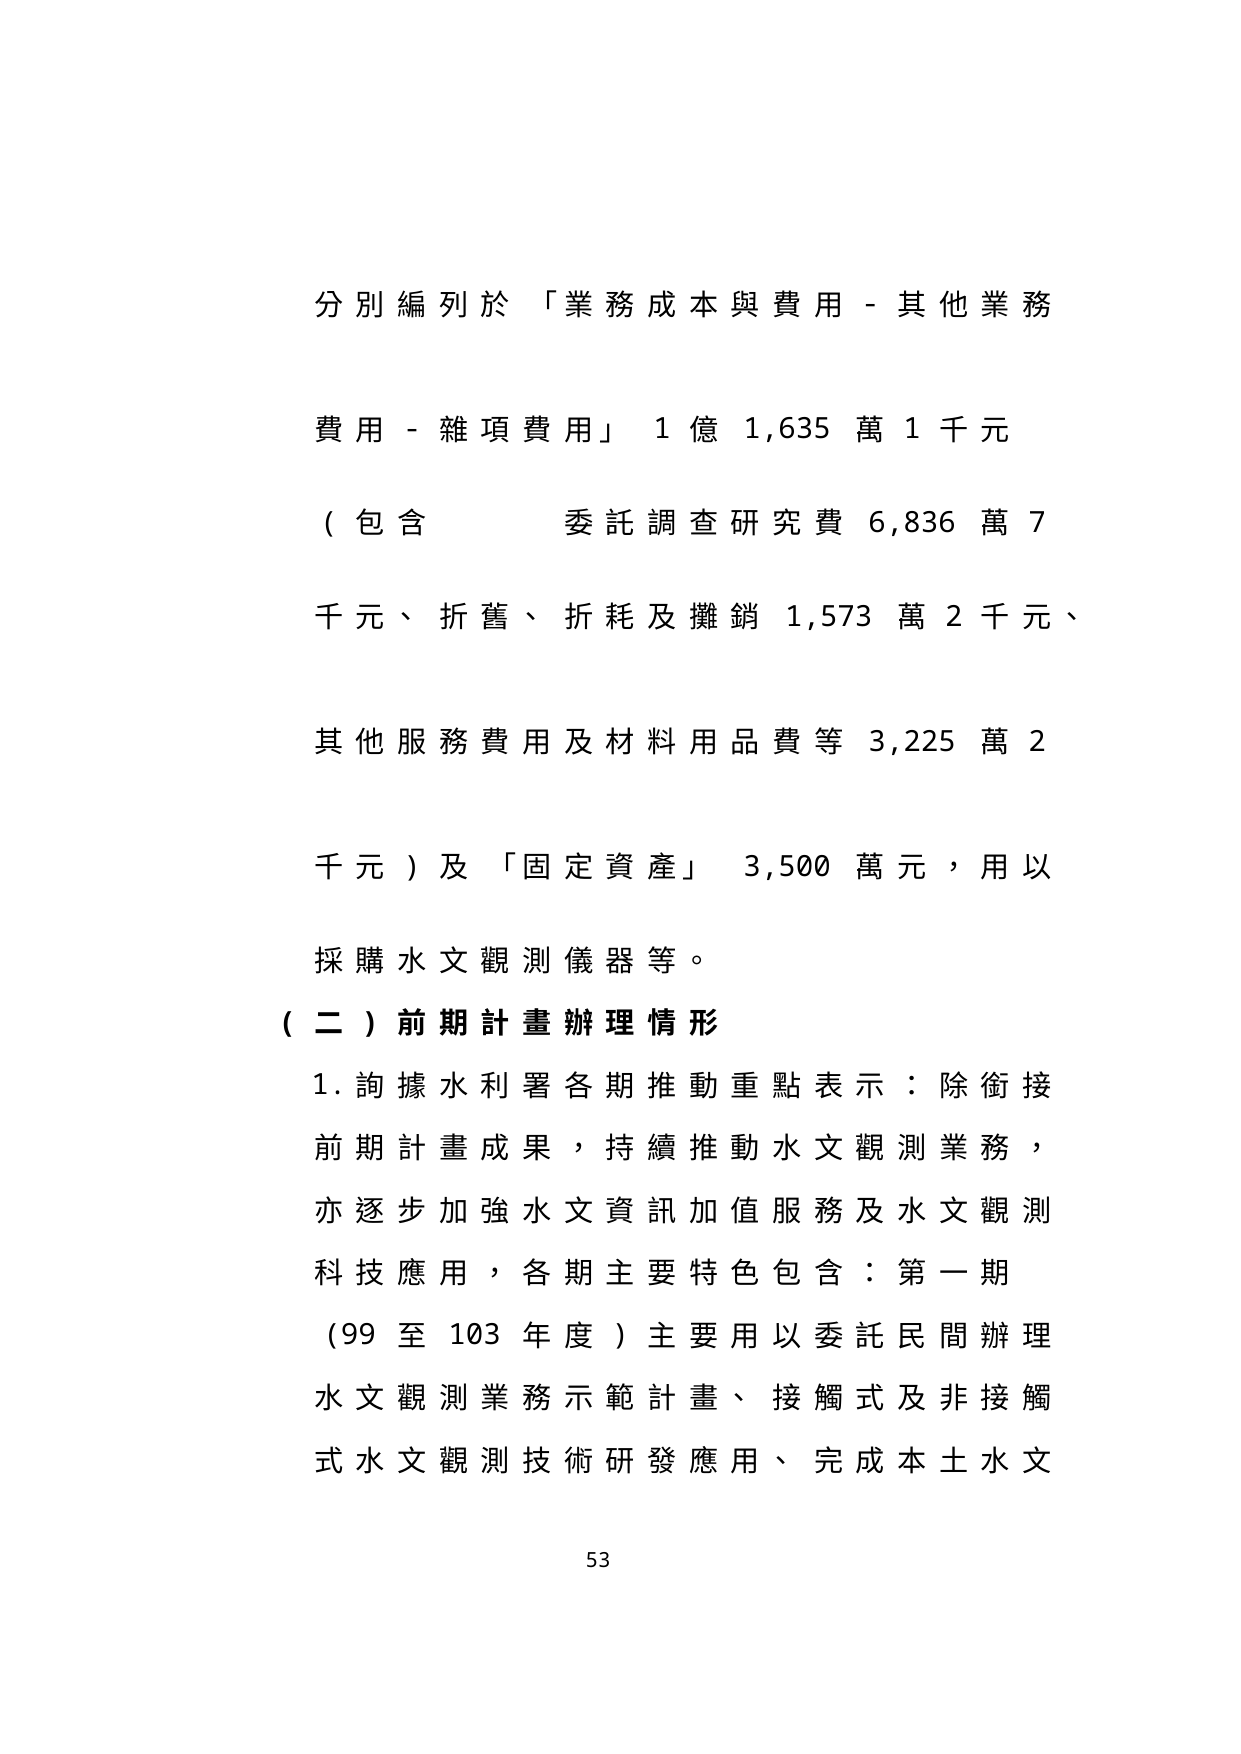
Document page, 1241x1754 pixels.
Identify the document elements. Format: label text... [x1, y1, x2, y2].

text 3.110年度預算案數1億5,135萬1千元：分別編列於「業務成本與費用-其他業務費用-雜項費用」1億1,635萬1千元(包含 委託調查研究費6,836萬7千元、折舊、折耗及攤銷1,573萬2千元、其他服務費用及材料用品費等3,225萬2千元)及「固定資產」3,500萬元，用以採購水文觀測儀器等。 [271, 229, 1058, 979]
text (二)前期計畫辦理情形 [242, 979, 1058, 1042]
text 1.詢據水利署各期推動重點表示：除銜接前期計畫成果，持續推動水文觀測業務，亦逐步加強水文資訊加值服務及水文觀測科技應用，各期主要特色包含：第一期(99至103年度)主要用以委託民間辦理水文觀測業務示範計畫、接觸式及非接觸式水文觀測技術研發應用、完成本土水文 [271, 1042, 1058, 1479]
